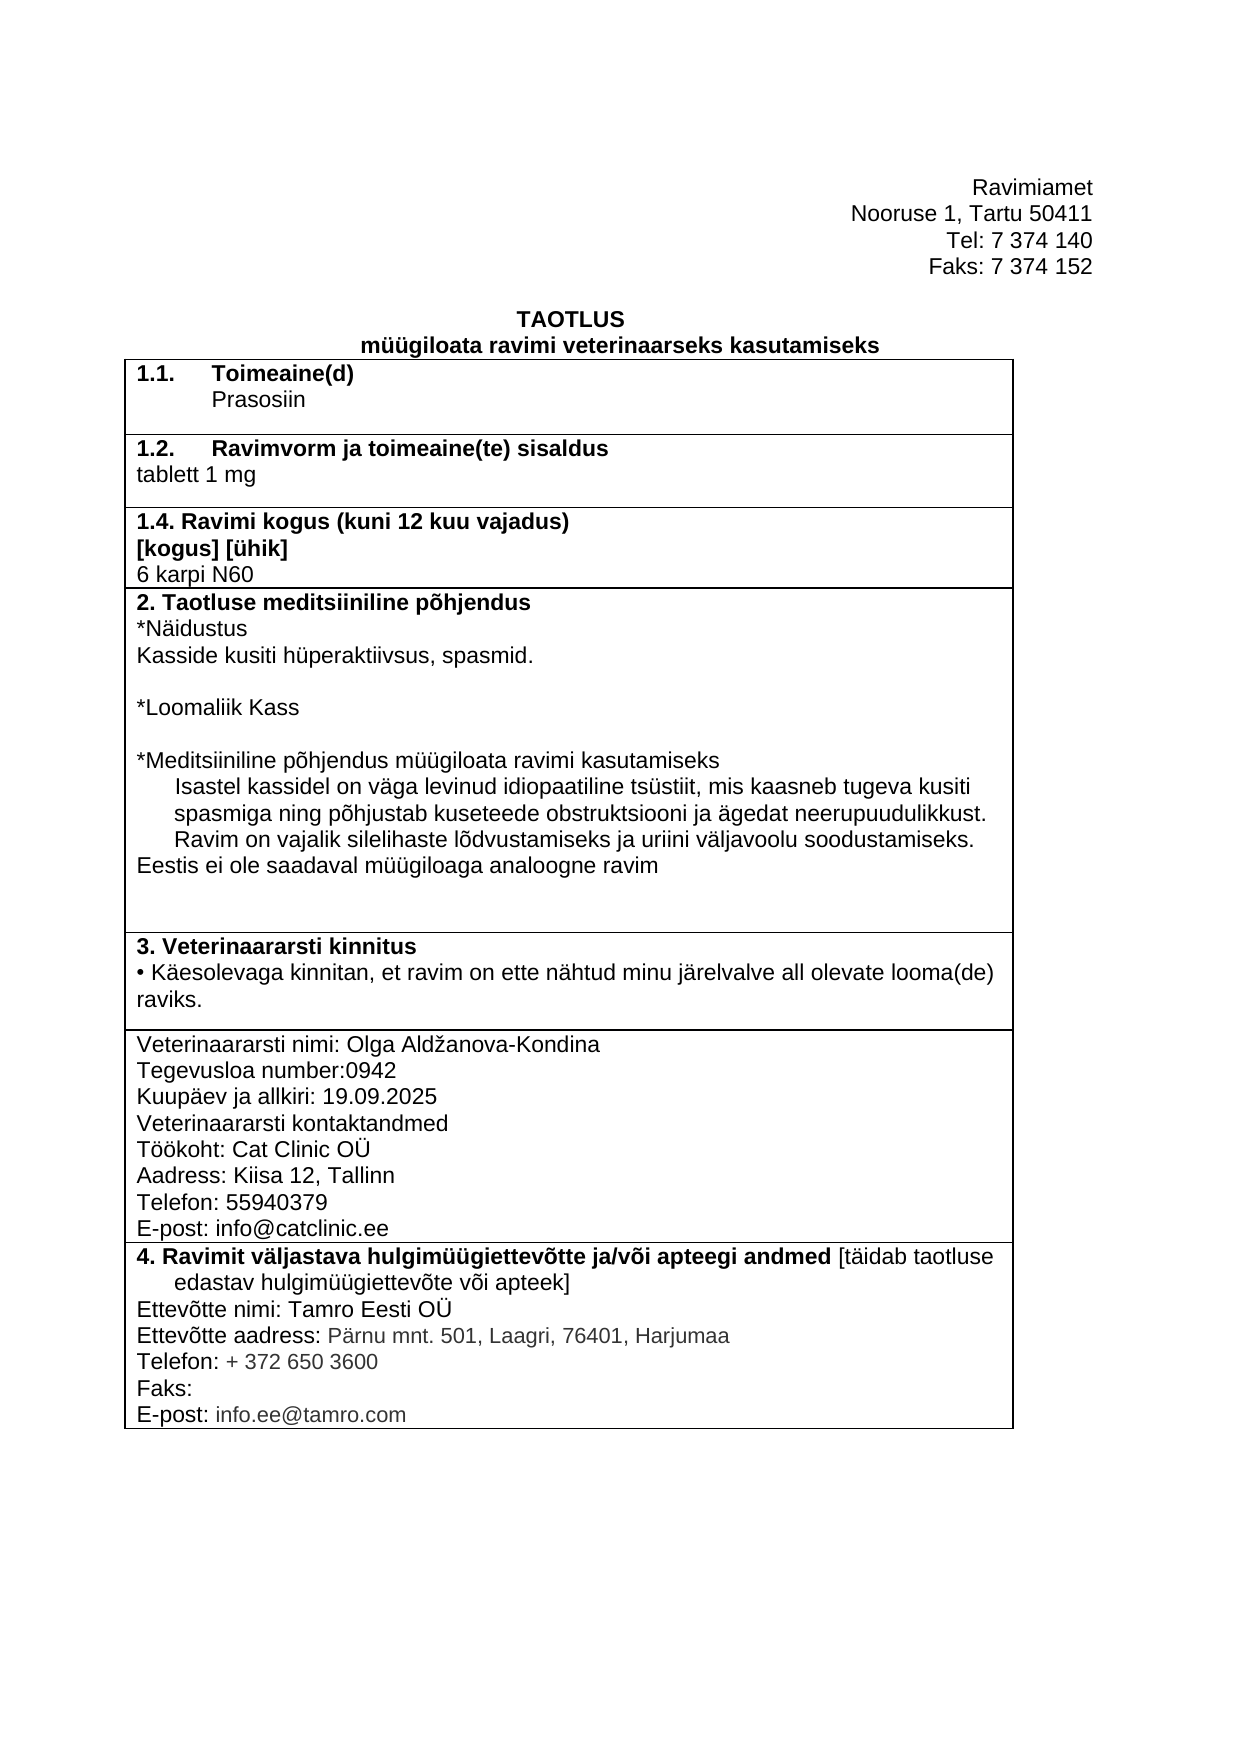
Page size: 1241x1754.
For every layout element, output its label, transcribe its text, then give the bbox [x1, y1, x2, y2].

text Faks: 7 374 152 [148, 253, 1093, 279]
text Nooruse 1, Tartu 50411 [148, 200, 1093, 227]
text müügiloata ravimi veterinaarseks kasutamiseks [148, 332, 1093, 358]
table_cell Ravimvorm ja toimeaine(te) sisaldus tablett 1 mg [126, 435, 1012, 507]
text Ravimiamet [148, 174, 1093, 200]
text TAOTLUS [443, 306, 1093, 332]
table_header Toimeaine(d) Prasosiin [126, 360, 1012, 433]
table_cell 3. Veterinaararsti kinnitus • Käesolevaga kinnitan, et ravim on ette nähtud minu järelvalve all olevate looma(de) raviks. [126, 933, 1012, 1029]
text Tel: 7 374 140 [148, 227, 1093, 253]
